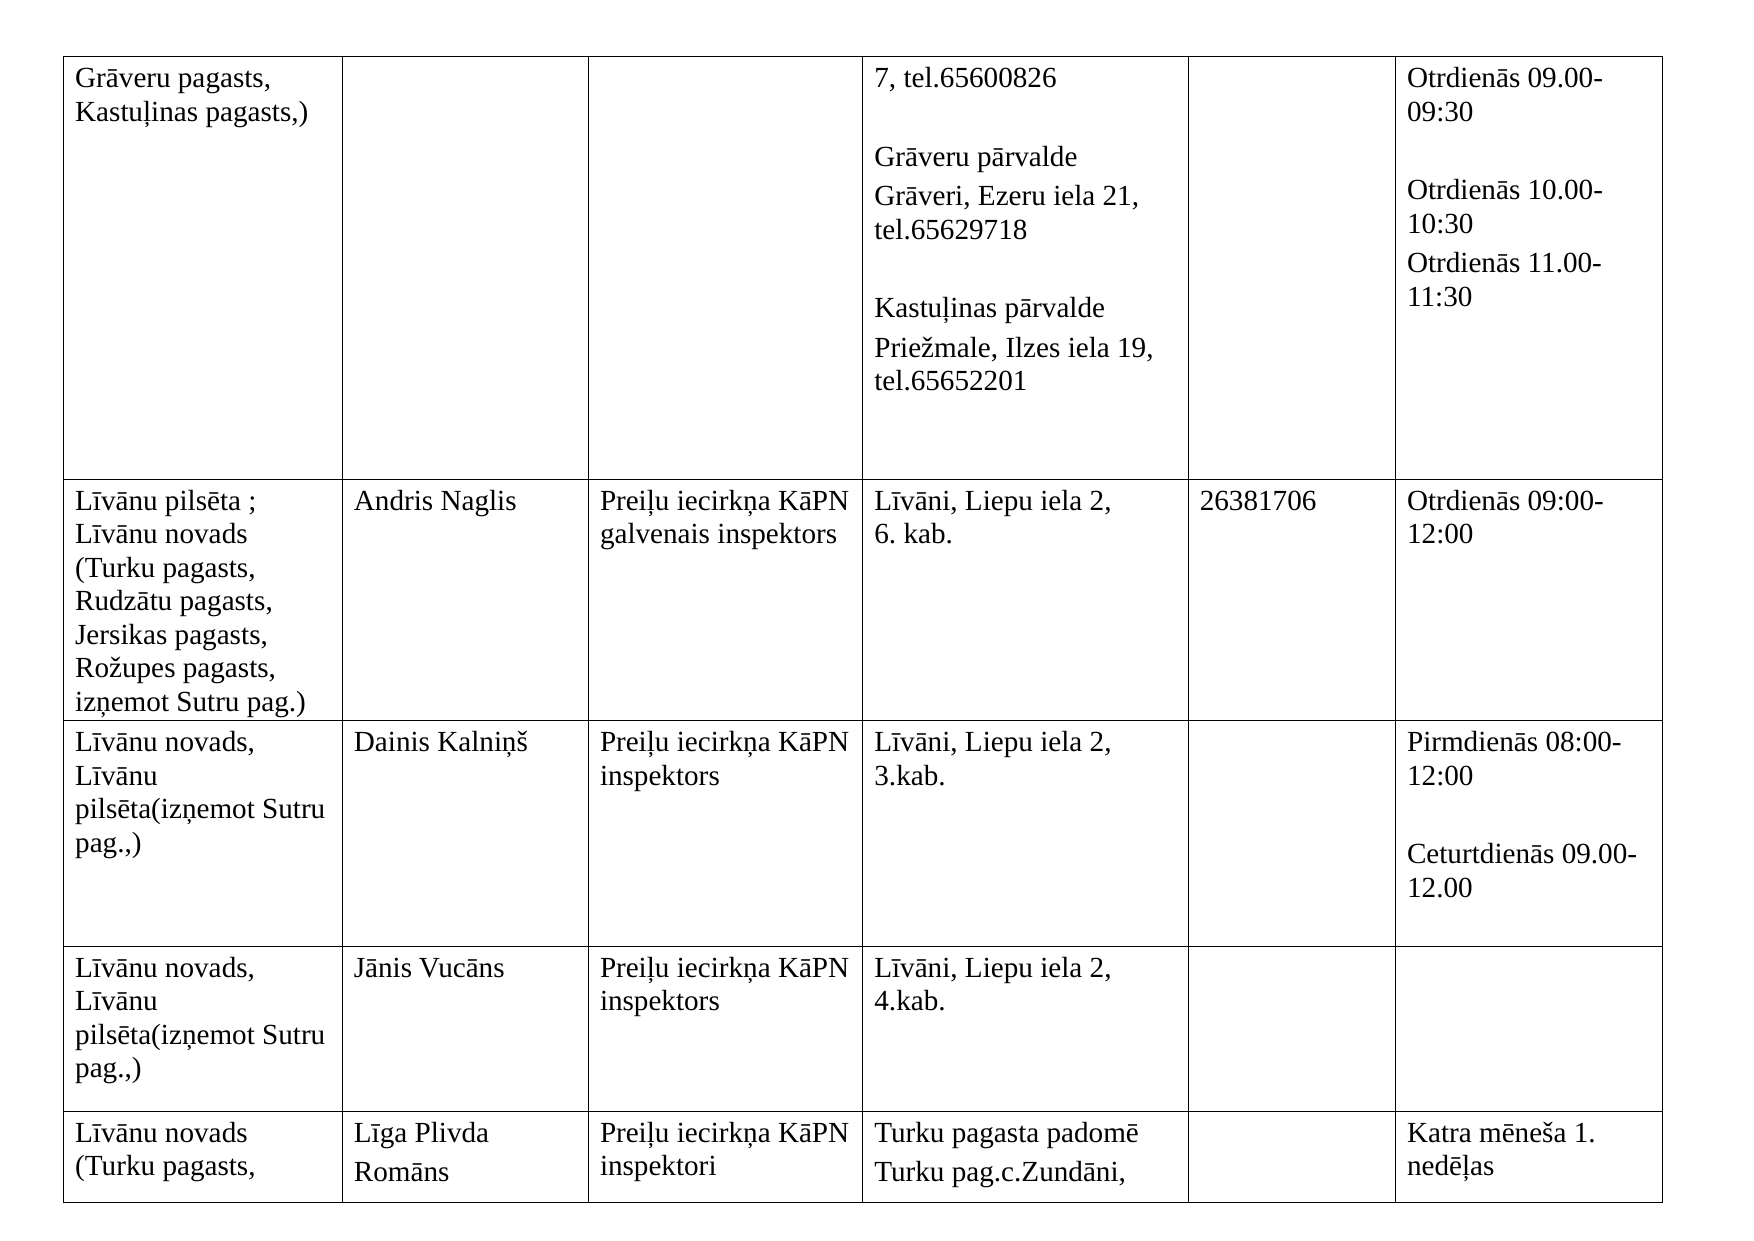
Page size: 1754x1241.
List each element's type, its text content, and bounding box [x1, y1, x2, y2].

table_cell Līvānu novads, Līvānu pilsēta(izņemot Sutru pag.,) [64, 721, 342, 946]
table_cell 7, tel.65600826 Grāveru pārvalde Grāveri, Ezeru iela 21, tel.65629718 Kastuļinas pārvalde Priežmale, Ilzes iela 19, tel.65652201 [863, 57, 1188, 479]
table_cell Otrdienās 09.00-09:30 Otrdienās 10.00-10:30 Otrdienās 11.00-11:30 [1396, 57, 1662, 479]
table_cell Pirmdienās 08:00-12:00 Ceturtdienās 09.00-12.00 [1396, 721, 1662, 946]
table_cell [589, 57, 862, 479]
table_cell [1189, 1112, 1395, 1202]
table_cell Līvānu pilsēta ; Līvānu novads (Turku pagasts, Rudzātu pagasts, Jersikas pagasts, Rožupes pagasts, izņemot Sutru pag.) [64, 480, 342, 720]
table_cell Preiļu iecirkņa KāPN galvenais inspektors [589, 480, 862, 720]
table_cell Andris Naglis [343, 480, 588, 720]
table_cell Līvānu novads (Turku pagasts, [64, 1112, 342, 1202]
table_cell Preiļu iecirkņa KāPN inspektori [589, 1112, 862, 1202]
table_cell [1396, 947, 1662, 1111]
table_cell Grāveru pagasts, Kastuļinas pagasts,) [64, 57, 342, 479]
table_cell [343, 57, 588, 479]
table_cell [1189, 947, 1395, 1111]
table_cell Dainis Kalniņš [343, 721, 588, 946]
table_cell [1189, 57, 1395, 479]
table_cell Jānis Vucāns [343, 947, 588, 1111]
table_cell Turku pagasta padomē Turku pag.c.Zundāni, [863, 1112, 1188, 1202]
table_cell Katra mēneša 1. nedēļas [1396, 1112, 1662, 1202]
table_cell Līvāni, Liepu iela 2, 3.kab. [863, 721, 1188, 946]
table_cell [1189, 721, 1395, 946]
table_cell Līvānu novads, Līvānu pilsēta(izņemot Sutru pag.,) [64, 947, 342, 1111]
table_cell Līvāni, Liepu iela 2, 4.kab. [863, 947, 1188, 1111]
table_cell 26381706 [1189, 480, 1395, 720]
table_cell Preiļu iecirkņa KāPN inspektors [589, 947, 862, 1111]
table_cell Otrdienās 09:00-12:00 [1396, 480, 1662, 720]
table_cell Preiļu iecirkņa KāPN inspektors [589, 721, 862, 946]
table_cell Līvāni, Liepu iela 2, 6. kab. [863, 480, 1188, 720]
table_cell Līga Plivda Romāns [343, 1112, 588, 1202]
